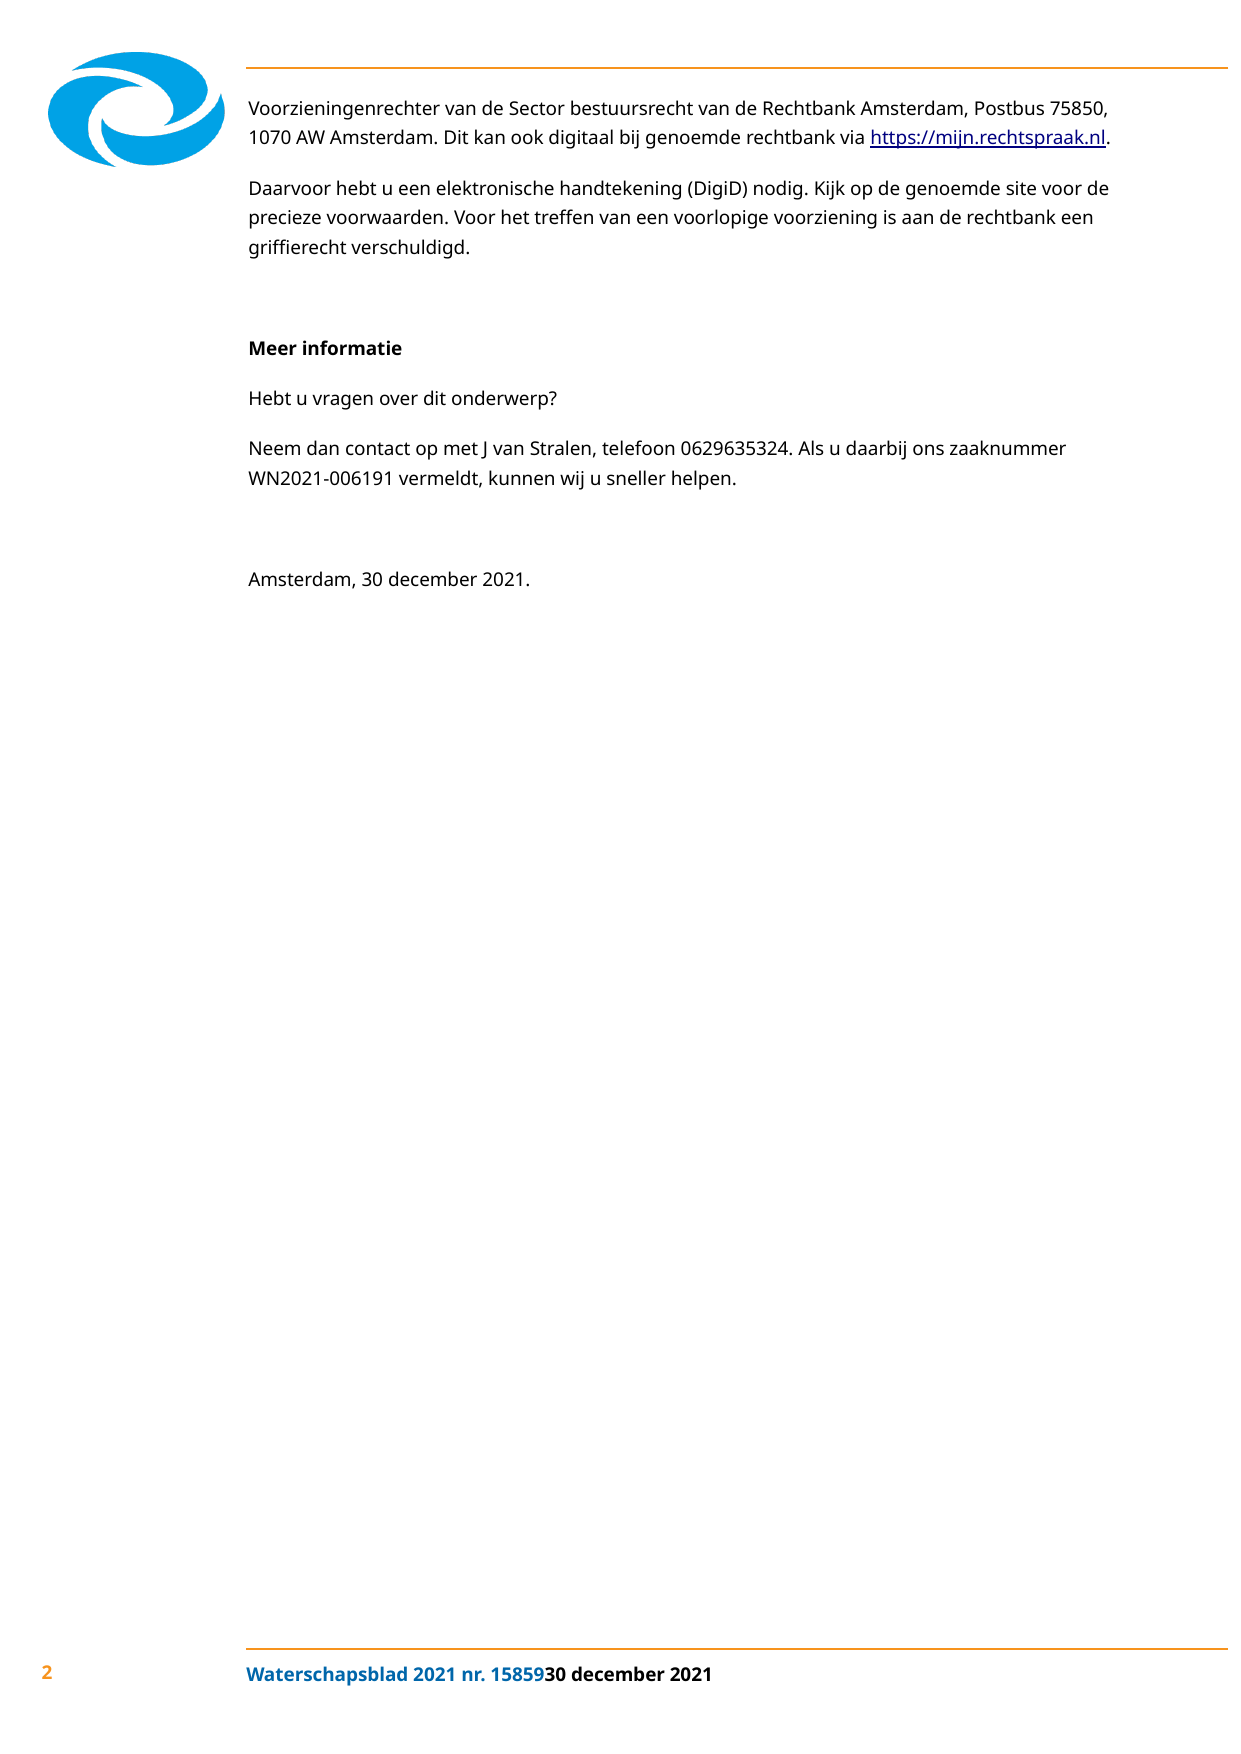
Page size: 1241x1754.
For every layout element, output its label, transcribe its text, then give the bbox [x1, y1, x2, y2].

text Daarvoor hebt u een elektronische handtekening (DigiD) nodig. Kijk op de genoemde site voor de precieze voorwaarden. Voor het treffen van een voorlopige voorziening is aan de rechtbank een griffierecht verschuldigd. [248, 175, 1152, 260]
text Neem dan contact op met J van Stralen, telefoon 0629635324. Als u daarbij ons zaaknummer WN2021-006191 vermeldt, kunnen wij u sneller helpen. [248, 436, 1152, 491]
text Meer informatie [248, 335, 1152, 361]
picture [41, 47, 231, 172]
text Hebt u vragen over dit onderwerp? [248, 385, 1152, 411]
text Amsterdam, 30 december 2021. [248, 566, 1152, 592]
text Voorzieningenrechter van de Sector bestuursrecht van de Rechtbank Amsterdam, Postbus 75850, 1070 AW Amsterdam. Dit kan ook digitaal bij genoemde rechtbank via https://mijn.rechtspraak.nl. [248, 95, 1152, 150]
